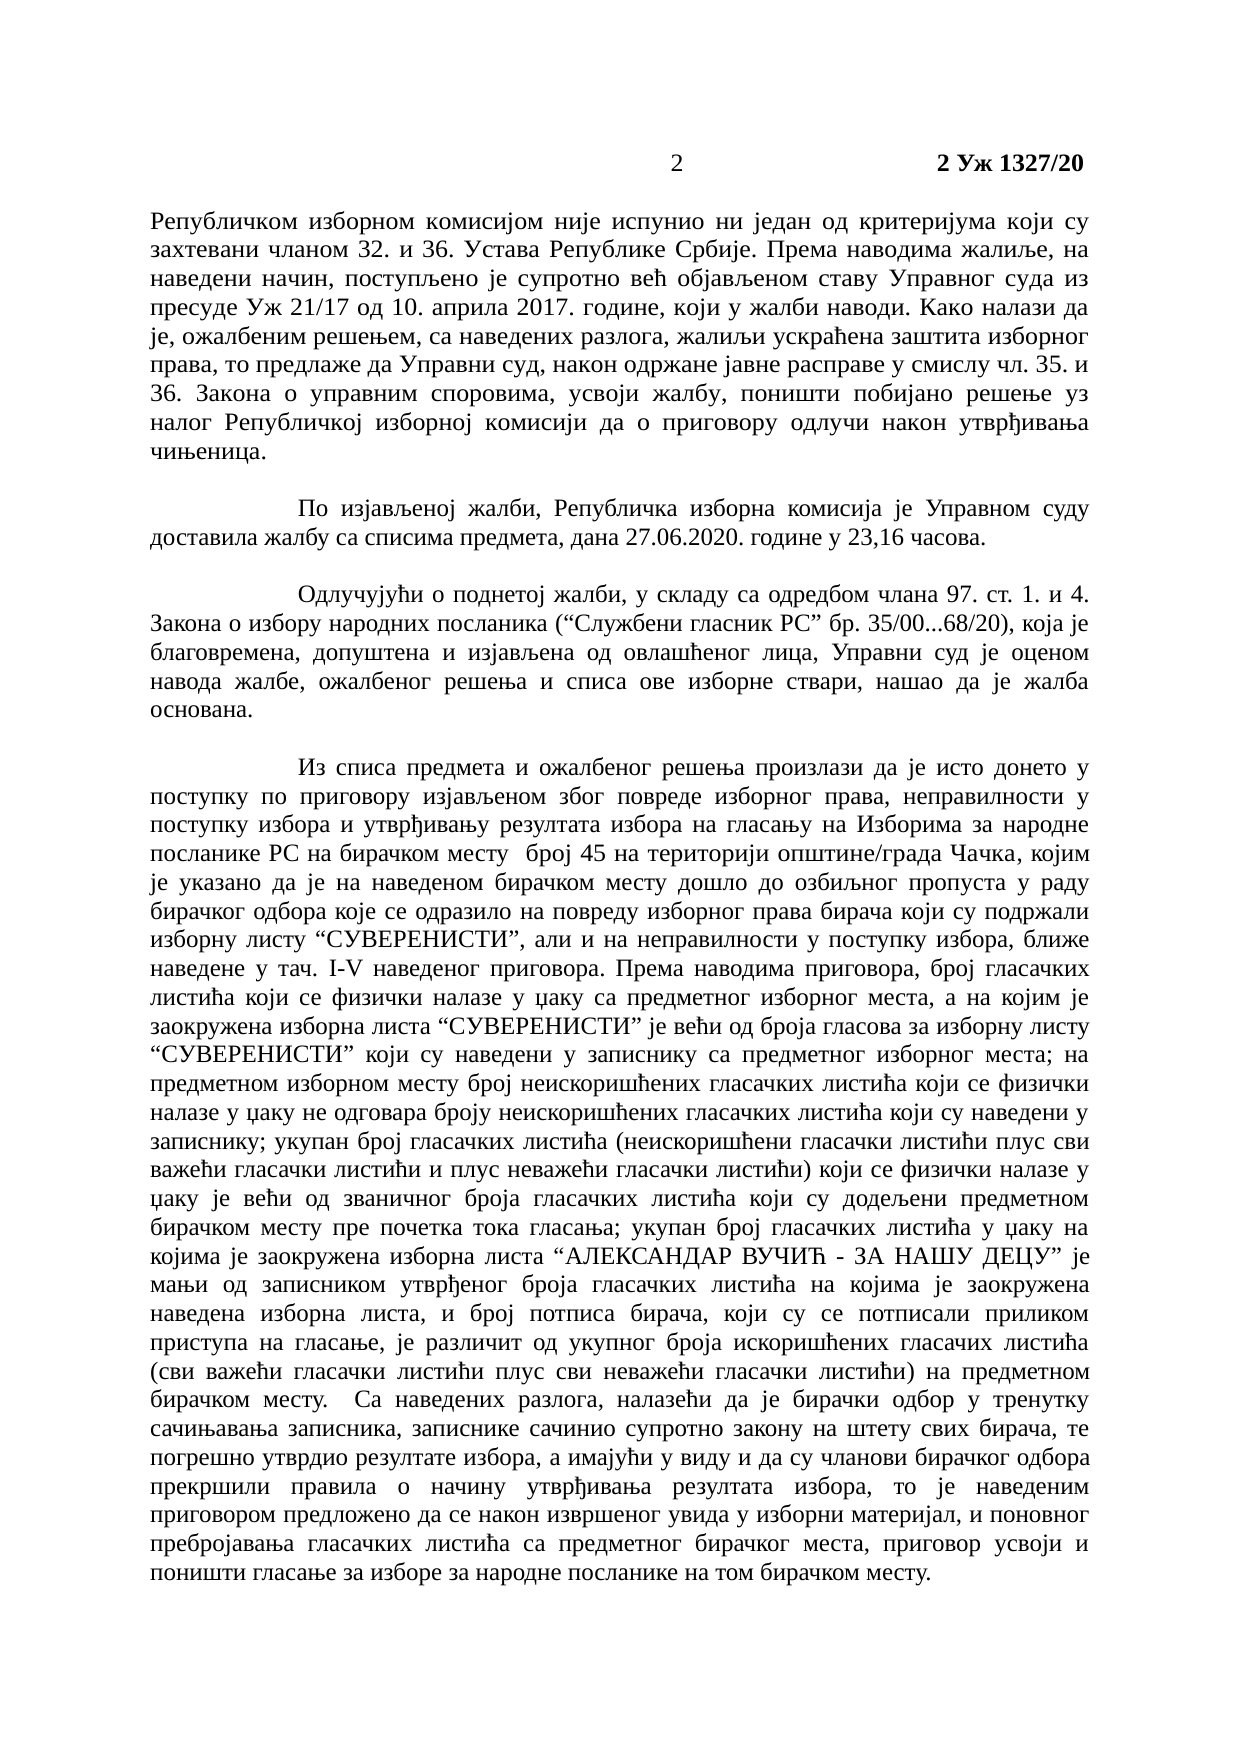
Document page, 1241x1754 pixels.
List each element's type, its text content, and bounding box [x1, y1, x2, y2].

text Одлучујући о поднетој жалби, у складу са одредбом члана 97. ст. 1. и 4. Закона о избору народних посланика (“Службени гласник РС” бр. 35/00...68/20), која је благовремена, допуштена и изјављена од овлашћеног лица, Управни суд је оценом навода жалбе, ожалбеног решења и списа ове изборне ствари, нашао да је жалба основана. [150, 579, 1090, 723]
text Из списа предмета и ожалбеног решења произлази да је исто донето у поступку по приговору изјављеном због повреде изборног права, неправилности у поступку избора и утврђивању резултата избора на гласању на Изборима за народне посланике РС на бирачком месту број 45 на територији општине/града Чачка, којим је указано да је на наведеном бирачком месту дошло до озбиљног пропуста у раду бирачког одбора које се одразило на повреду изборног права бирача који су подржали изборну листу “СУВЕРЕНИСТИ”, али и на неправилности у поступку избора, ближе наведене у тач. I-V наведеног приговора. Према наводима приговора, број гласачких листића који се физички налазе у џаку са предметног изборног места, а на којим је заокружена изборна листа “СУВЕРЕНИСТИ” је већи од броја гласова за изборну листу “СУВЕРЕНИСТИ” који су наведени у записнику са предметног изборног места; на предметном изборном месту број неискоришћених гласачких листића који се физички налазе у џаку не одговара броју неискоришћених гласачких листића који су наведени у записнику; укупан број гласачких листића (неискоришћени гласачки листићи плус сви важећи гласачки листићи и плус неважећи гласачки листићи) који се физички налазе у џаку је већи од званичног броја гласачких листића који су додељени предметном бирачком месту пре почетка тока гласања; укупан број гласачких листића у џаку на којима је заокружена изборна листа “АЛЕКСАНДАР ВУЧИЋ - ЗА НАШУ ДЕЦУ” је мањи од записником утврђеног броја гласачких листића на којима је заокружена наведена изборна листа, и број потписа бирача, који су се потписали приликом приступа на гласање, је различит од укупног броја искоришћених гласачих листића (сви важећи гласачки листићи плус сви неважећи гласачки листићи) на предметном бирачком месту. Са наведених разлога, налазећи да је бирачки одбор у тренутку сачињавања записника, записнике сачинио супротно закону на штету свих бирача, те погрешно утврдио резултате избора, а имајући у виду и да су чланови бирачког одбора прекршили правила о начину утврђивања резултата избора, то је наведеним приговором предложено да се након извршеног увида у изборни материјал, и поновног пребројавања гласачких листића са предметног бирачког места, приговор усвоји и поништи гласање за изборе за народне посланике на том бирачком месту. [150, 752, 1090, 1586]
text По изјављеној жалби, Републичка изборна комисија је Управном суду доставила жалбу са списима предмета, дана 27.06.2020. године у 23,16 часова. [150, 493, 1090, 551]
text Републичком изборном комисијом није испунио ни један од критеријума који су захтевани чланом 32. и 36. Устава Републике Србије. Према наводима жалиље, на наведени начин, поступљено је супротно већ објављеном ставу Управног суда из пресуде Уж 21/17 од 10. априла 2017. године, који у жалби наводи. Како налази да је, ожалбеним решењем, са наведених разлога, жалиљи ускраћена заштита изборног права, то предлаже да Управни суд, након одржане јавне расправе у смислу чл. 35. и 36. Закона о управним споровима, усвоји жалбу, поништи побијано решење уз налог Републичкој изборној комисији да о приговору одлучи након утврђивања чињеница. [150, 206, 1090, 464]
